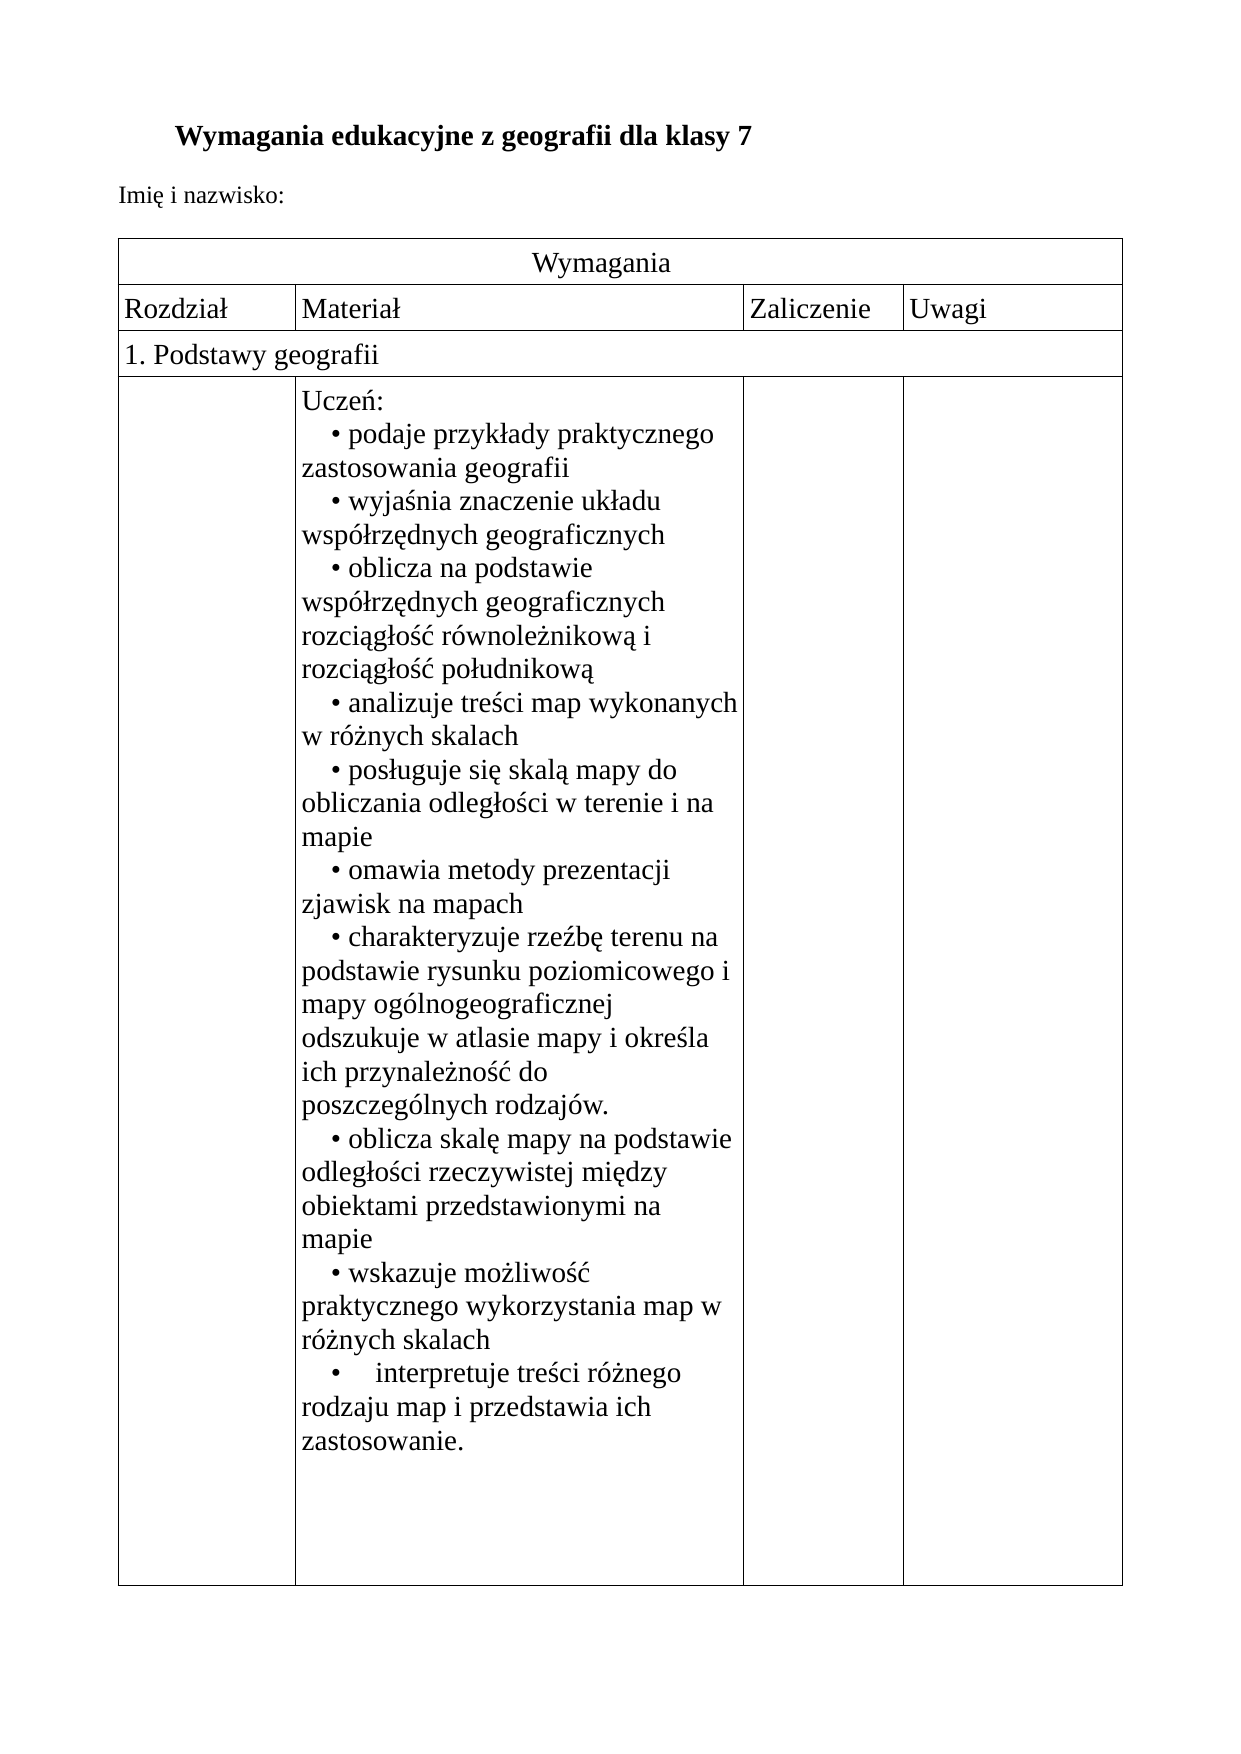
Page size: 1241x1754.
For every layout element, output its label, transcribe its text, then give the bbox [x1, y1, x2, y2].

table_cell Rozdział [119, 285, 295, 330]
text Wymagania edukacyjne z geografii dla klasy 7 [174, 118, 1122, 152]
table_cell Uczeń: • podaje przykłady praktycznego zastosowania geografii • wyjaśnia znaczenie układu współrzędnych geograficznych • oblicza na podstawie współrzędnych geograficznych rozciągłość równoleżnikową i rozciągłość południkową • analizuje treści map wykonanych w różnych skalach • posługuje się skalą mapy do obliczania odległości w terenie i na mapie • omawia metody prezentacji zjawisk na mapach • charakteryzuje rzeźbę terenu na podstawie rysunku poziomicowego i mapy ogólnogeograficznej odszukuje w atlasie mapy i określa ich przynależność do poszczególnych rodzajów. • oblicza skalę mapy na podstawie odległości rzeczywistej między obiektami przedstawionymi na mapie • wskazuje możliwość praktycznego wykorzystania map w różnych skalach • interpretuje treści różnego rodzaju map i przedstawia ich zastosowanie. [296, 377, 743, 1585]
table_cell [904, 377, 1122, 1585]
table_header Wymagania [119, 239, 1122, 284]
table_cell [744, 377, 903, 1585]
table_cell Zaliczenie [744, 285, 903, 330]
table_cell Materiał [296, 285, 743, 330]
table_cell 1. Podstawy geografii [119, 331, 1122, 376]
table_cell Uwagi [904, 285, 1122, 330]
text Imię i nazwisko: [118, 180, 1122, 209]
table_cell [119, 377, 295, 1585]
